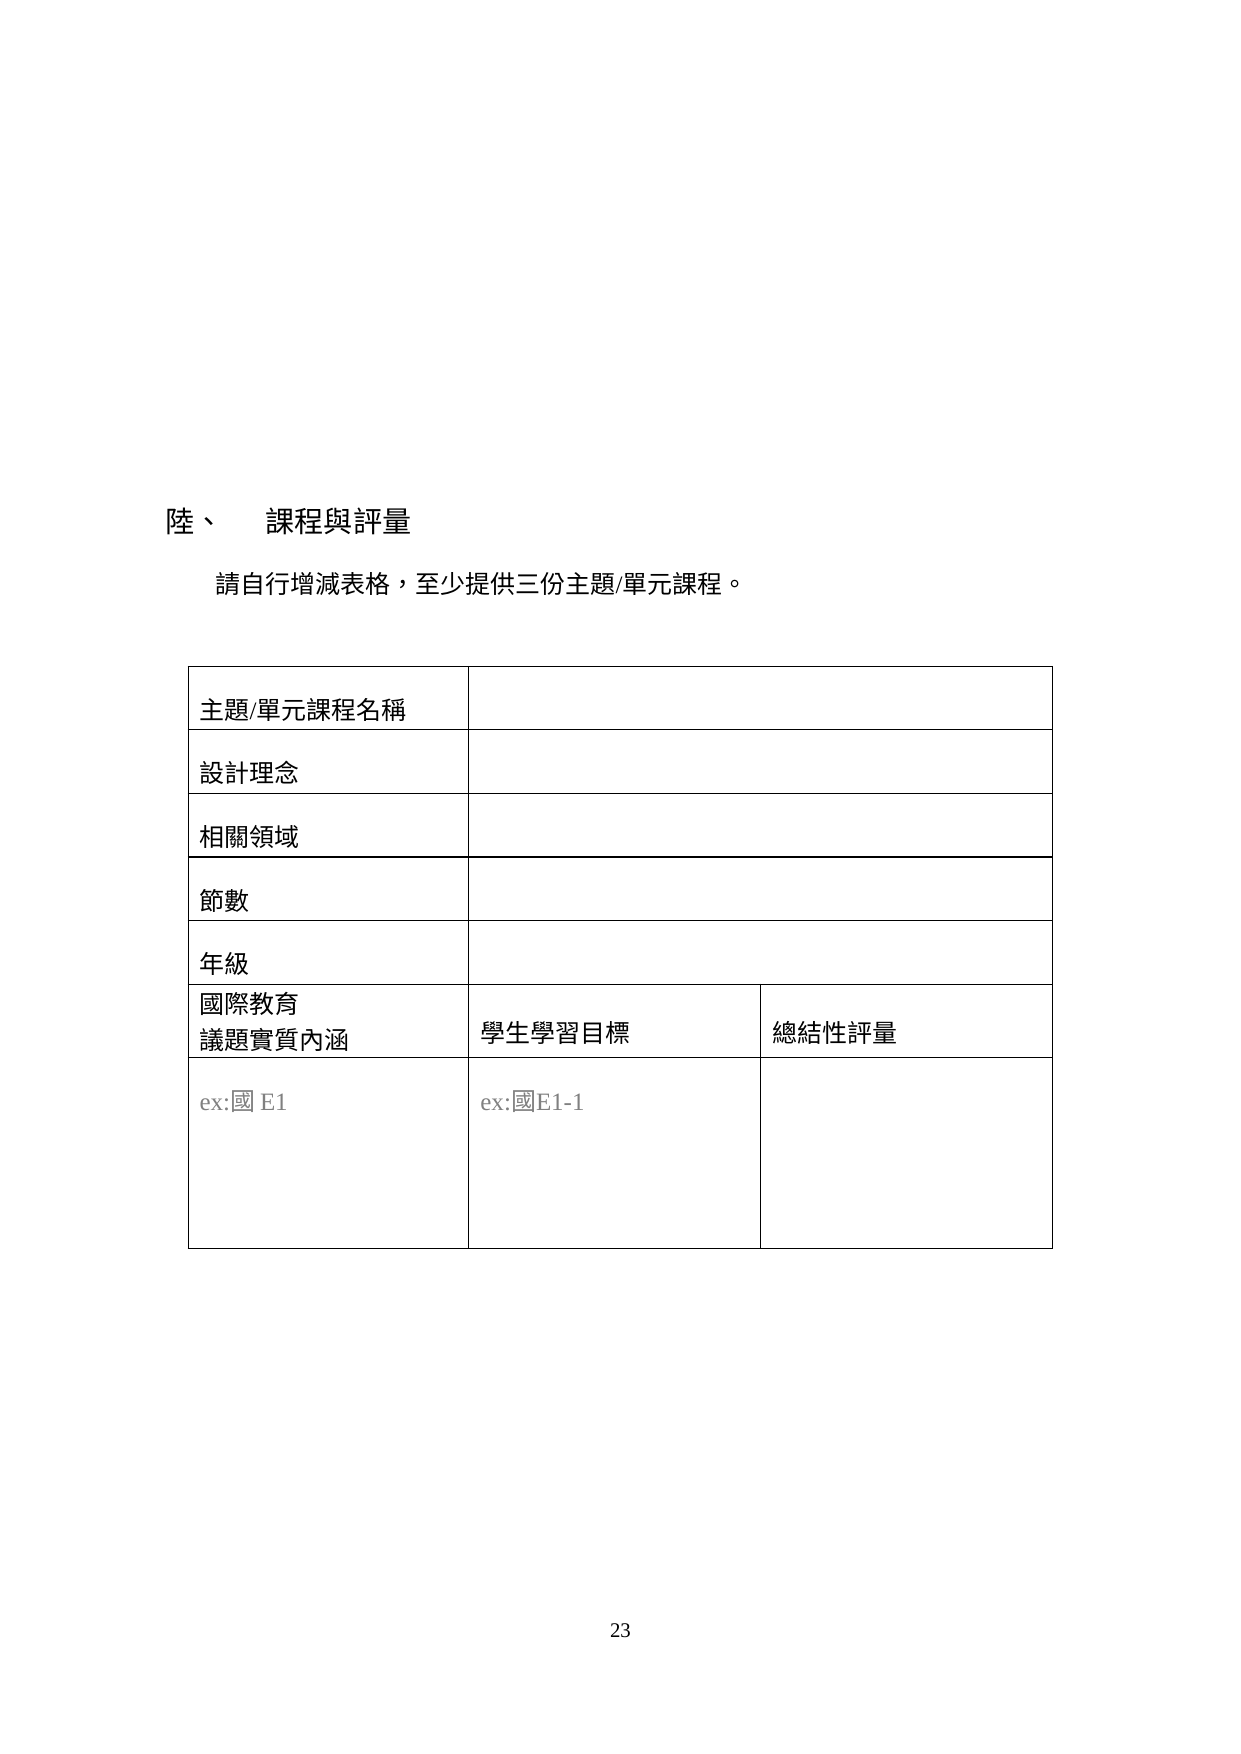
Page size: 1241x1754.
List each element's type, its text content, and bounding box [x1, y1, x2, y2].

table_cell [469, 858, 1052, 920]
table_cell [469, 921, 1052, 983]
text 請自行增減表格，至少提供三份主題/單元課程。 [215, 541, 1075, 603]
table_cell [469, 794, 1052, 856]
table_cell 相關領域 [189, 794, 468, 856]
table_cell ex:國E1-1 [469, 1058, 760, 1248]
table_cell 設計理念 [189, 730, 468, 793]
table_cell 年級 [189, 921, 468, 983]
table_header [469, 667, 1052, 729]
table_cell 節數 [189, 858, 468, 920]
table_cell [761, 1058, 1052, 1248]
list 課程與評量 [165, 478, 1075, 541]
table_cell 學生學習目標 [469, 985, 760, 1057]
table_header 主題/單元課程名稱 [189, 667, 468, 729]
table_cell [469, 730, 1052, 793]
table_cell 總結性評量 [761, 985, 1052, 1057]
table_cell 國際教育 議題實質內涵 [189, 985, 468, 1057]
table_cell ex:國E1 [189, 1058, 468, 1248]
